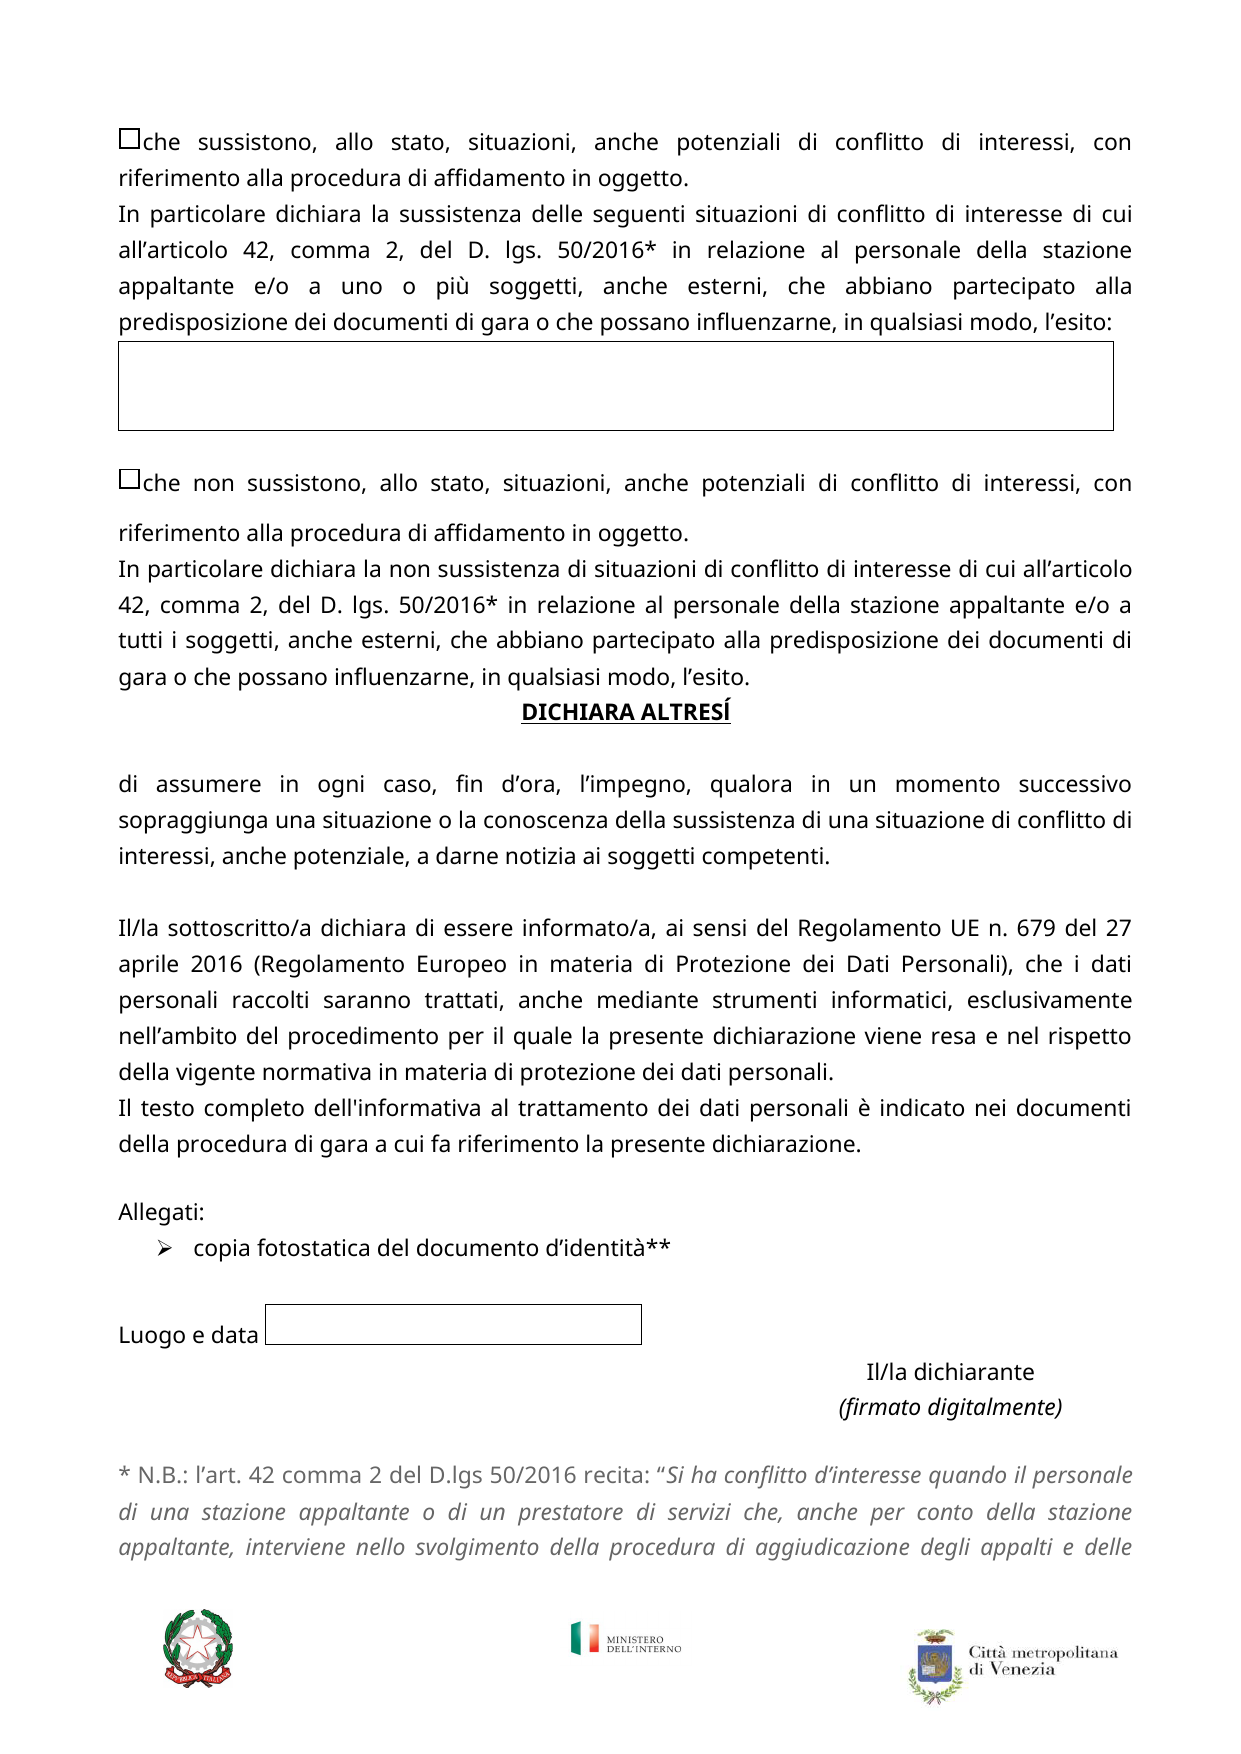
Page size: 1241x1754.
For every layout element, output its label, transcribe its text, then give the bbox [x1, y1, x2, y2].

text (firmato digitalmente) [768, 1391, 1134, 1423]
text DICHIARA ALTRESĺ [118, 696, 1134, 728]
text Luogo e data [118, 1304, 1134, 1351]
text di assumere in ogni caso, fin d’ora, l’impegno, qualora in un momento successivo sopraggiunga una situazione o la conoscenza della sussistenza di una situazione di conflitto di interessi, anche potenziale, a darne notizia ai soggetti competenti. [118, 768, 1134, 871]
text che sussistono, allo stato, situazioni, anche potenziali di conflitto di interessi, con riferimento alla procedura di affidamento in oggetto. [118, 126, 1134, 193]
list copia fotostatica del documento d’identità** [156, 1232, 1134, 1263]
text * N.B.: l’art. 42 comma 2 del D.lgs 50/2016 recita: “Si ha conflitto d’interesse quando il personale di una stazione appaltante o di un prestatore di servizi che, anche per conto della stazione appaltante, interviene nello svolgimento della procedura di aggiudicazione degli appalti e delle [118, 1459, 1134, 1563]
picture [900, 1616, 1124, 1711]
text In particolare dichiara la sussistenza delle seguenti situazioni di conflitto di interesse di cui all’articolo 42, comma 2, del D. lgs. 50/2016* in relazione al personale della stazione appaltante e/o a uno o più soggetti, anche esterni, che abbiano partecipato alla predisposizione dei documenti di gara o che possano influenzarne, in qualsiasi modo, l’esito: [118, 198, 1134, 337]
picture [163, 1609, 233, 1688]
text Allegati: [118, 1163, 1134, 1227]
text Il/la dichiarante [768, 1355, 1134, 1387]
text Il testo completo dell'informativa al trattamento dei dati personali è indicato nei documenti della procedura di gara a cui fa riferimento la presente dichiarazione. [118, 1092, 1134, 1159]
subtitle che non sussistono, allo stato, situazioni, anche potenziali di conflitto di interessi, con riferimento alla procedura di affidamento in oggetto. [118, 467, 1134, 548]
text In particolare dichiara la non sussistenza di situazioni di conflitto di interesse di cui all’articolo 42, comma 2, del D. lgs. 50/2016* in relazione al personale della stazione appaltante e/o a tutti i soggetti, anche esterni, che abbiano partecipato alla predisposizione dei documenti di gara o che possano influenzarne, in qualsiasi modo, l’esito. [118, 553, 1134, 692]
picture [560, 1611, 692, 1666]
text Il/la sottoscritto/a dichiara di essere informato/a, ai sensi del Regolamento UE n. 679 del 27 aprile 2016 (Regolamento Europeo in materia di Protezione dei Dati Personali), che i dati personali raccolti saranno trattati, anche mediante strumenti informatici, esclusivamente nell’ambito del procedimento per il quale la presente dichiarazione viene resa e nel rispetto della vigente normativa in materia di protezione dei dati personali. [118, 912, 1134, 1087]
